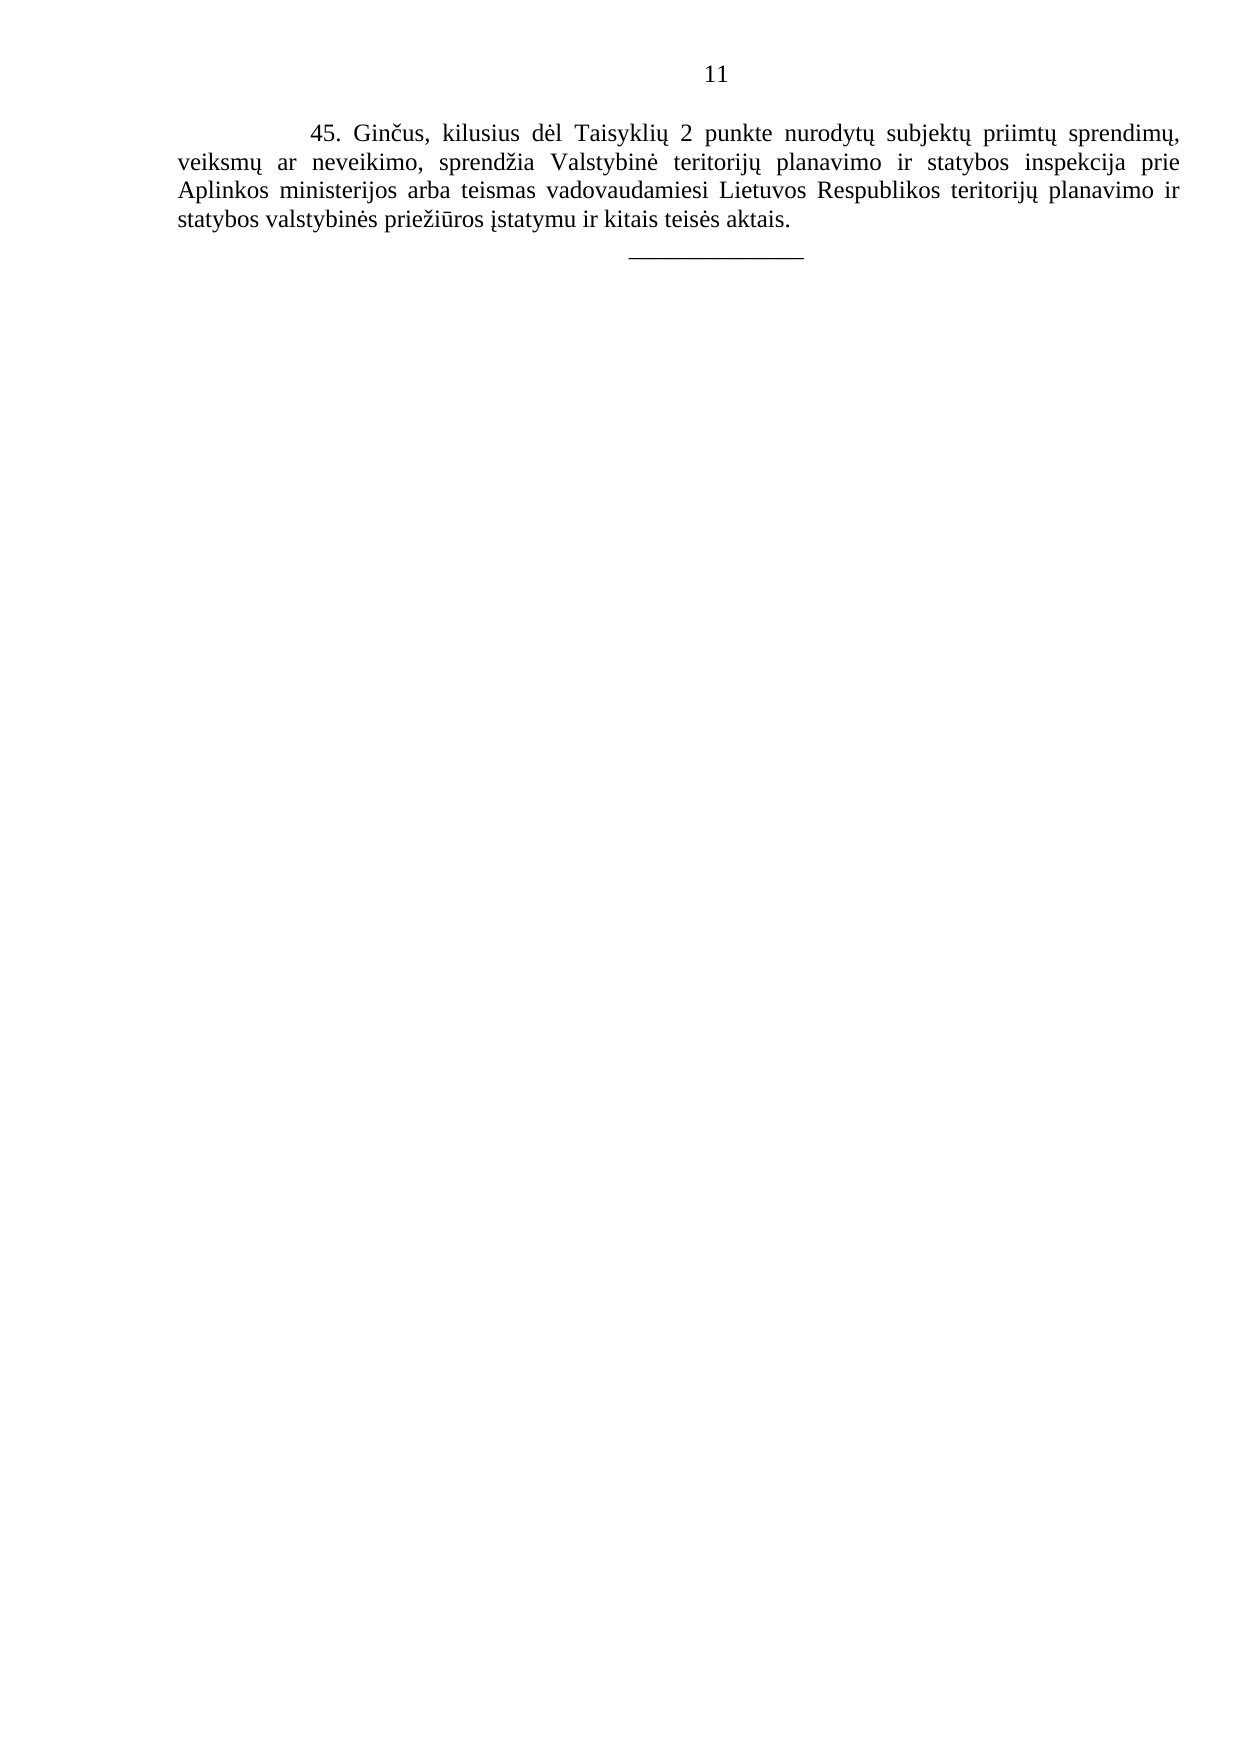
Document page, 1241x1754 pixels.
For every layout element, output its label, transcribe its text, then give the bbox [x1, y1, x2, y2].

text 45. Ginčus, kilusius dėl Taisyklių 2 punkte nurodytų subjektų priimtų sprendimų, veiksmų ar neveikimo, sprendžia Valstybinė teritorijų planavimo ir statybos inspekcija prie Aplinkos ministerijos arba teismas vadovaudamiesi Lietuvos Respublikos teritorijų planavimo ir statybos valstybinės priežiūros įstatymu ir kitais teisės aktais. [177, 118, 1181, 233]
text ______________ [177, 233, 1181, 262]
